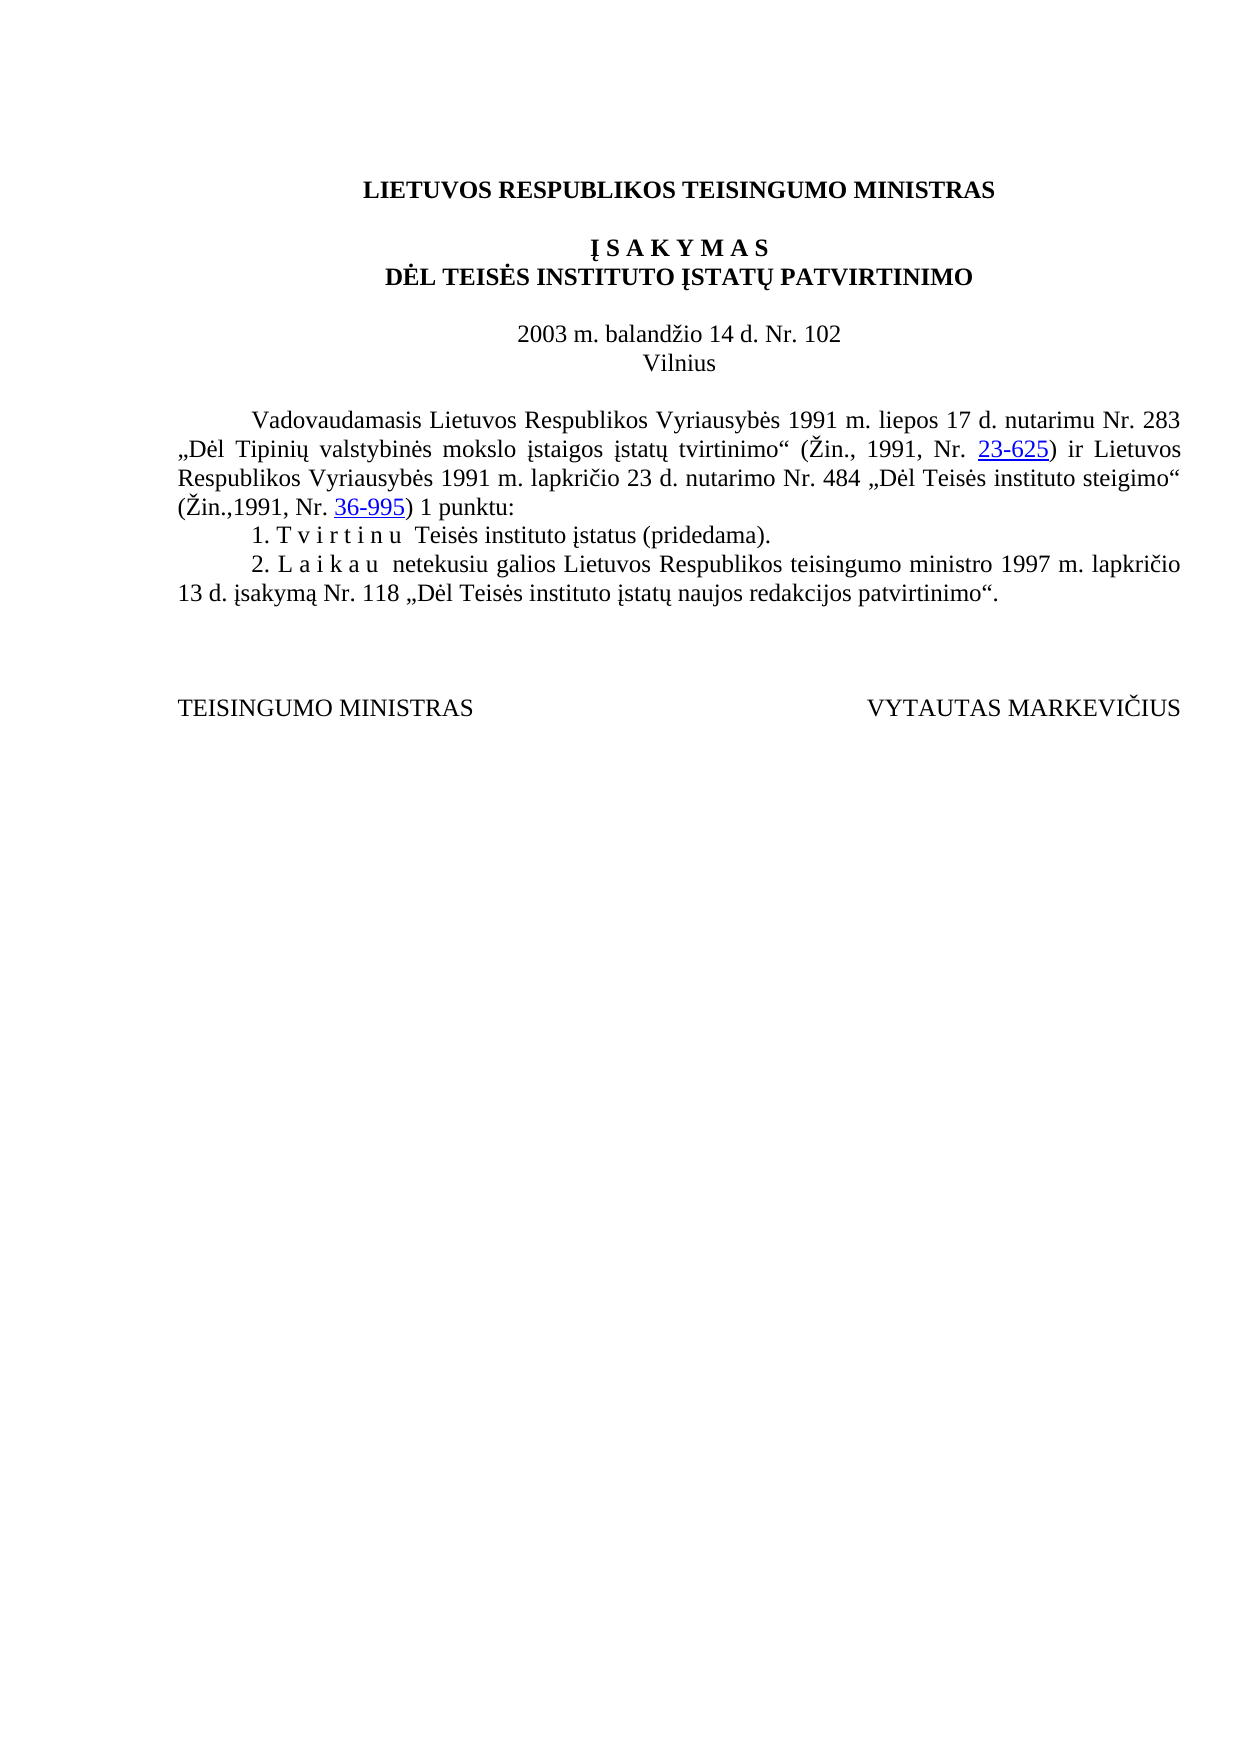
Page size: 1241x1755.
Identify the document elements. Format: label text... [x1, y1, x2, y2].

text LIETUVOS RESPUBLIKOS TEISINGUMO MINISTRAS [177, 176, 1181, 204]
text 2. Laikau netekusiu galios Lietuvos Respublikos teisingumo ministro 1997 m. lapkričio 13 d. įsakymą Nr. 118 „Dėl Teisės instituto įstatų naujos redakcijos patvirtinimo“. [177, 549, 1181, 607]
text Į S A K Y M A S [177, 233, 1181, 262]
text Vilnius [177, 348, 1181, 377]
text 2003 m. balandžio 14 d. Nr. 102 [177, 319, 1181, 348]
text Vadovaudamasis Lietuvos Respublikos Vyriausybės 1991 m. liepos 17 d. nutarimu Nr. 283 „Dėl Tipinių valstybinės mokslo įstaigos įstatų tvirtinimo“ (Žin., 1991, Nr. 23-625) ir Lietuvos Respublikos Vyriausybės 1991 m. lapkričio 23 d. nutarimo Nr. 484 „Dėl Teisės instituto steigimo“ (Žin.,1991, Nr. 36-995) 1 punktu: [177, 406, 1181, 521]
text TEISINGUMO MINISTRAS VYTAUTAS MARKEVIČIUS [177, 693, 1181, 722]
text DĖL TEISĖS INSTITUTO ĮSTATŲ PATVIRTINIMO [177, 262, 1181, 291]
text 1. Tvirtinu Teisės instituto įstatus (pridedama). [177, 521, 1181, 549]
